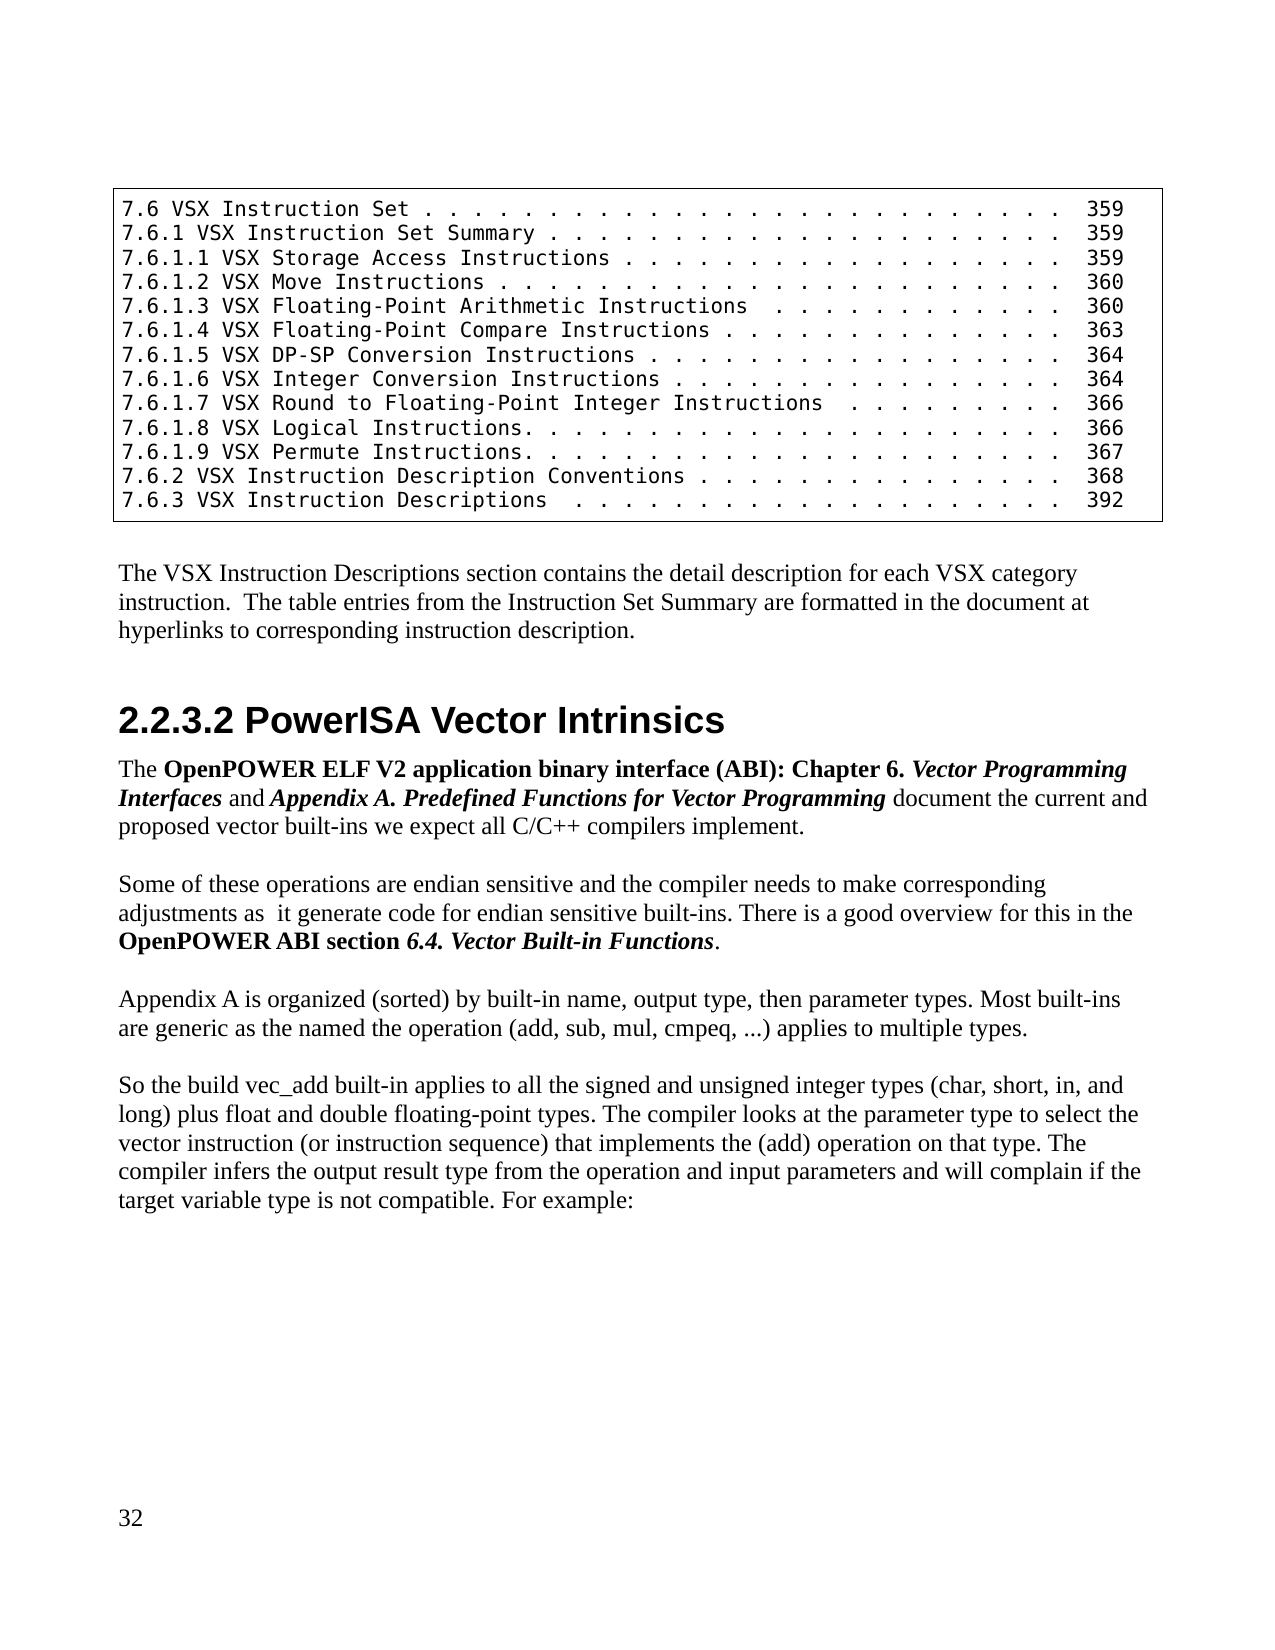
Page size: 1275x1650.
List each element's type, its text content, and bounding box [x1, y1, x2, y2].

text 7.6.1.6 VSX Integer Conversion Instructions . . . . . . . . . . . . . . . . 364 [121, 367, 1153, 391]
text 7.6.1.5 VSX DP-SP Conversion Instructions . . . . . . . . . . . . . . . . . 364 [121, 343, 1153, 367]
text 7.6.1.8 VSX Logical Instructions. . . . . . . . . . . . . . . . . . . . . . 366 [121, 416, 1153, 440]
text 7.6.1.4 VSX Floating-Point Compare Instructions . . . . . . . . . . . . . . 363 [121, 318, 1153, 343]
text 7.6.1.9 VSX Permute Instructions. . . . . . . . . . . . . . . . . . . . . . 367 [121, 440, 1153, 464]
text So the build vec_add built-in applies to all the signed and unsigned integer types (char, short, in, and long) plus float and double floating-point types. The compiler looks at the parameter type to select the vector instruction (or instruction sequence) that implements the (add) operation on that type. The compiler infers the output result type from the operation and input parameters and will complain if the target variable type is not compatible. For example: [118, 1070, 1157, 1214]
subtitle 2.2.3.2 PowerISA Vector Intrinsics [118, 698, 1157, 741]
text The VSX Instruction Descriptions section contains the detail description for each VSX category instruction. The table entries from the Instruction Set Summary are formatted in the document at hyperlinks to corresponding instruction description. [118, 558, 1157, 644]
text 7.6 VSX Instruction Set . . . . . . . . . . . . . . . . . . . . . . . . . . 359 [121, 197, 1153, 221]
text 7.6.1.2 VSX Move Instructions . . . . . . . . . . . . . . . . . . . . . . . 360 [121, 270, 1153, 294]
text 7.6.3 VSX Instruction Descriptions . . . . . . . . . . . . . . . . . . . . 392 [121, 488, 1153, 513]
text 7.6.1.7 VSX Round to Floating-Point Integer Instructions . . . . . . . . . 366 [121, 391, 1153, 416]
text 7.6.2 VSX Instruction Description Conventions . . . . . . . . . . . . . . . 368 [121, 464, 1153, 488]
text 7.6.1.1 VSX Storage Access Instructions . . . . . . . . . . . . . . . . . . 359 [121, 246, 1153, 270]
text The OpenPOWER ELF V2 application binary interface (ABI): Chapter 6. Vector Programming Interfaces and Appendix A. Predefined Functions for Vector Programming document the current and proposed vector built-ins we expect all C/C++ compilers implement. [118, 754, 1157, 840]
text Appendix A is organized (sorted) by built-in name, output type, then parameter types. Most built-ins are generic as the named the operation (add, sub, mul, cmpeq, ...) applies to multiple types. [118, 984, 1157, 1041]
text Some of these operations are endian sensitive and the compiler needs to make corresponding adjustments as it generate code for endian sensitive built-ins. There is a good overview for this in the OpenPOWER ABI section 6.4. Vector Built-in Functions. [118, 869, 1157, 955]
text 7.6.1.3 VSX Floating-Point Arithmetic Instructions . . . . . . . . . . . . 360 [121, 294, 1153, 318]
text 7.6.1 VSX Instruction Set Summary . . . . . . . . . . . . . . . . . . . . . 359 [121, 221, 1153, 246]
